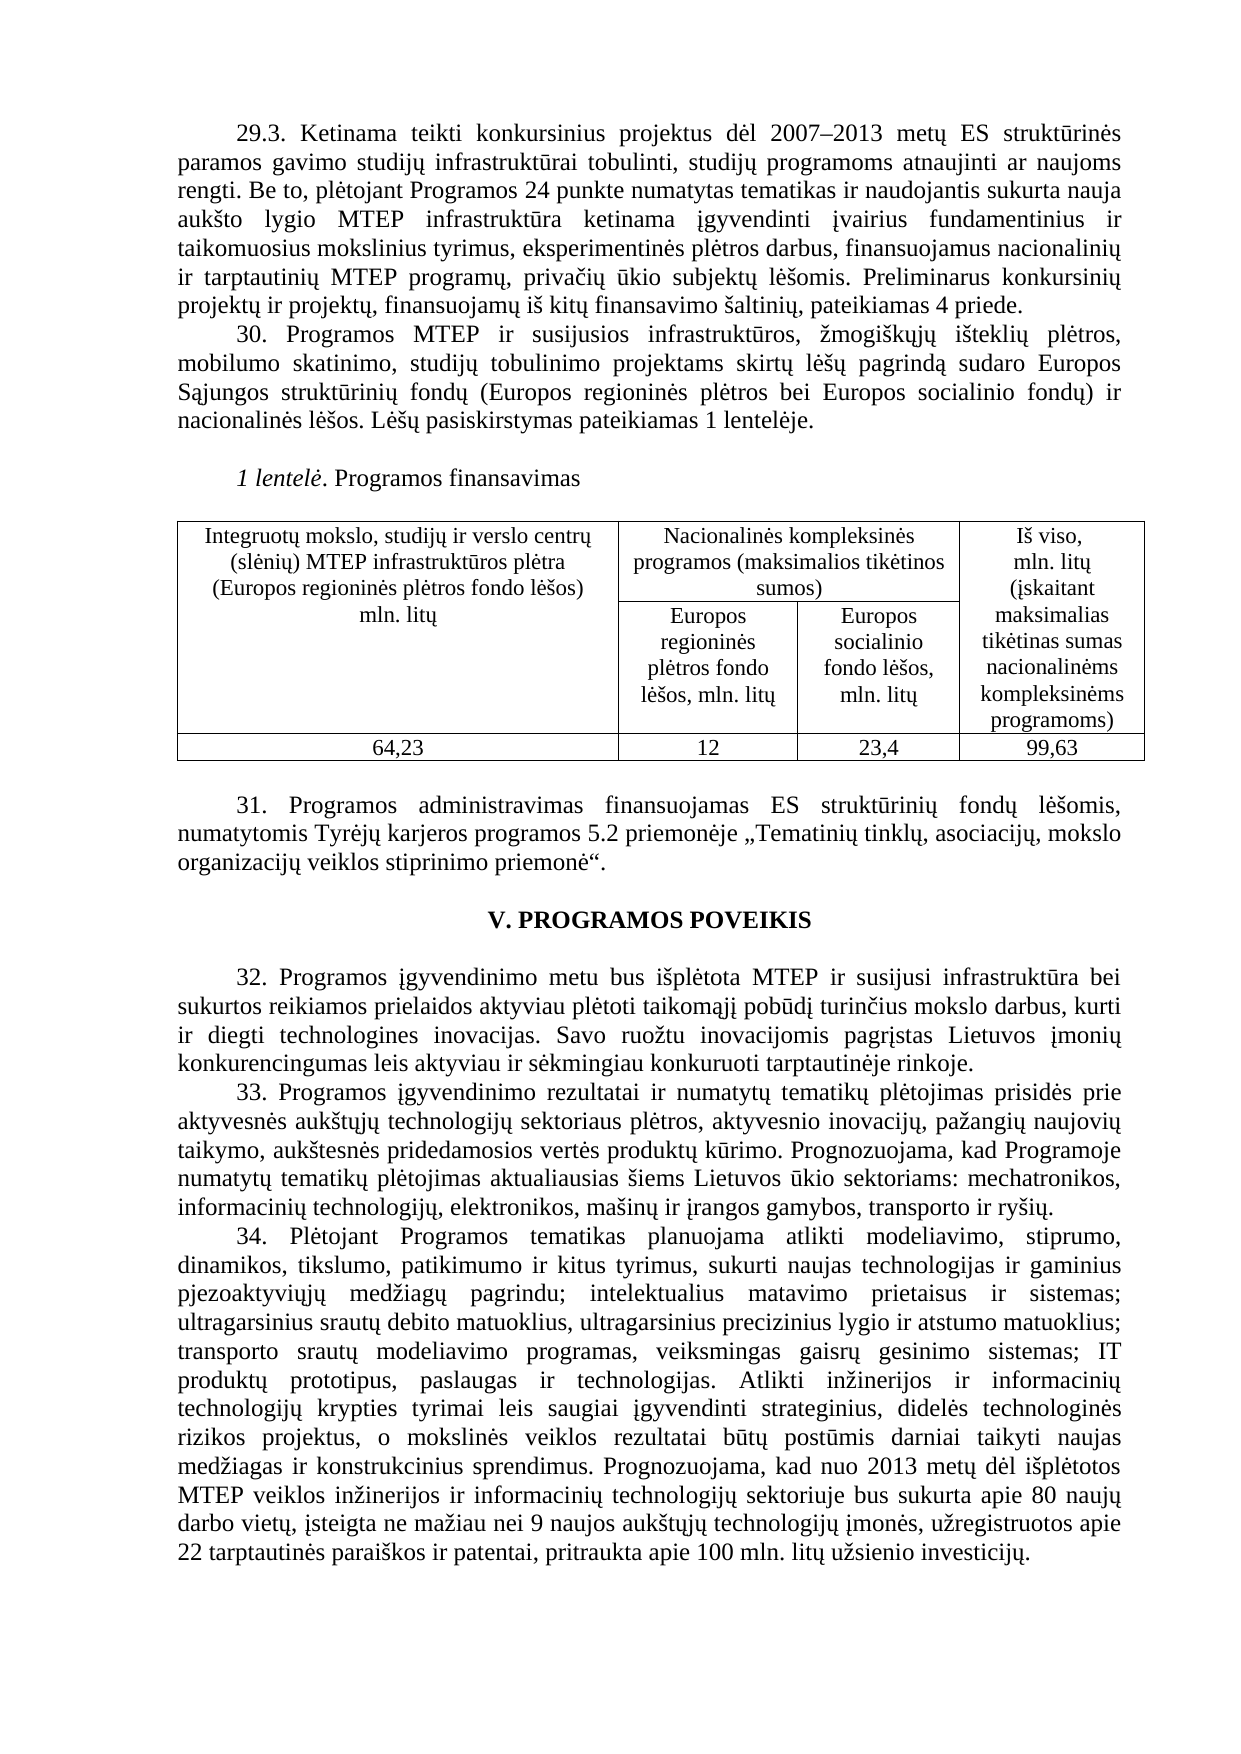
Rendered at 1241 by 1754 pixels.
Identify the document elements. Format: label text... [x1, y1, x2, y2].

text V. Programos poveikis [177, 905, 1122, 933]
text 33. Programos įgyvendinimo rezultatai ir numatytų tematikų plėtojimas prisidės prie aktyvesnės aukštųjų technologijų sektoriaus plėtros, aktyvesnio inovacijų, pažangių naujovių taikymo, aukštesnės pridedamosios vertės produktų kūrimo. Prognozuojama, kad Programoje numatytų tematikų plėtojimas aktualiausias šiems Lietuvos ūkio sektoriams: mechatronikos, informacinių technologijų, elektronikos, mašinų ir įrangos gamybos, transporto ir ryšių. [177, 1077, 1122, 1221]
table_cell 23,4 [798, 734, 959, 760]
text 1 lentelė. Programos finansavimas [177, 463, 1122, 492]
table_cell 64,23 [178, 734, 618, 760]
table_header Nacionalinės kompleksinės programos (maksimalios tikėtinos sumos) [619, 522, 959, 601]
table_cell Europos socialinio fondo lėšos, mln. litų [798, 602, 959, 732]
text 29.3. Ketinama teikti konkursinius projektus dėl 2007–2013 metų ES struktūrinės paramos gavimo studijų infrastruktūrai tobulinti, studijų programoms atnaujinti ar naujoms rengti. Be to, plėtojant Programos 24 punkte numatytas tematikas ir naudojantis sukurta nauja aukšto lygio MTEP infrastruktūra ketinama įgyvendinti įvairius fundamentinius ir taikomuosius mokslinius tyrimus, eksperimentinės plėtros darbus, finansuojamus nacionalinių ir tarptautinių MTEP programų, privačių ūkio subjektų lėšomis. Preliminarus konkursinių projektų ir projektų, finansuojamų iš kitų finansavimo šaltinių, pateikiamas 4 priede. [177, 118, 1122, 319]
text 32. Programos įgyvendinimo metu bus išplėtota MTEP ir susijusi infrastruktūra bei sukurtos reikiamos prielaidos aktyviau plėtoti taikomąjį pobūdį turinčius mokslo darbus, kurti ir diegti technologines inovacijas. Savo ruožtu inovacijomis pagrįstas Lietuvos įmonių konkurencingumas leis aktyviau ir sėkmingiau konkuruoti tarptautinėje rinkoje. [177, 962, 1122, 1077]
table_cell 12 [619, 734, 797, 760]
text 34. Plėtojant Programos tematikas planuojama atlikti modeliavimo, stiprumo, dinamikos, tikslumo, patikimumo ir kitus tyrimus, sukurti naujas technologijas ir gaminius pjezoaktyviųjų medžiagų pagrindu; intelektualius matavimo prietaisus ir sistemas; ultragarsinius srautų debito matuoklius, ultragarsinius precizinius lygio ir atstumo matuoklius; transporto srautų modeliavimo programas, veiksmingas gaisrų gesinimo sistemas; IT produktų prototipus, paslaugas ir technologijas. Atlikti inžinerijos ir informacinių technologijų krypties tyrimai leis saugiai įgyvendinti strateginius, didelės technologinės rizikos projektus, o mokslinės veiklos rezultatai būtų postūmis darniai taikyti naujas medžiagas ir konstrukcinius sprendimus. Prognozuojama, kad nuo 2013 metų dėl išplėtotos MTEP veiklos inžinerijos ir informacinių technologijų sektoriuje bus sukurta apie 80 naujų darbo vietų, įsteigta ne mažiau nei 9 naujos aukštųjų technologijų įmonės, užregistruotos apie 22 tarptautinės paraiškos ir patentai, pritraukta apie 100 mln. litų užsienio investicijų. [177, 1221, 1122, 1566]
text 30. Programos MTEP ir susijusios infrastruktūros, žmogiškųjų išteklių plėtros, mobilumo skatinimo, studijų tobulinimo projektams skirtų lėšų pagrindą sudaro Europos Sąjungos struktūrinių fondų (Europos regioninės plėtros bei Europos socialinio fondų) ir nacionalinės lėšos. Lėšų pasiskirstymas pateikiamas 1 lentelėje. [177, 319, 1122, 434]
table_cell 99,63 [960, 734, 1144, 760]
table_header Iš viso, mln. litų (įskaitant maksimalias tikėtinas sumas nacionalinėms kompleksinėms programoms) [960, 522, 1144, 732]
text 31. Programos administravimas finansuojamas ES struktūrinių fondų lėšomis, numatytomis Tyrėjų karjeros programos 5.2 priemonėje „Tematinių tinklų, asociacijų, mokslo organizacijų veiklos stiprinimo priemonė“. [177, 790, 1122, 876]
table_header Integruotų mokslo, studijų ir verslo centrų (slėnių) MTEP infrastruktūros plėtra (Europos regioninės plėtros fondo lėšos) mln. litų [178, 522, 618, 732]
table_cell Europos regioninės plėtros fondo lėšos, mln. litų [619, 602, 797, 732]
